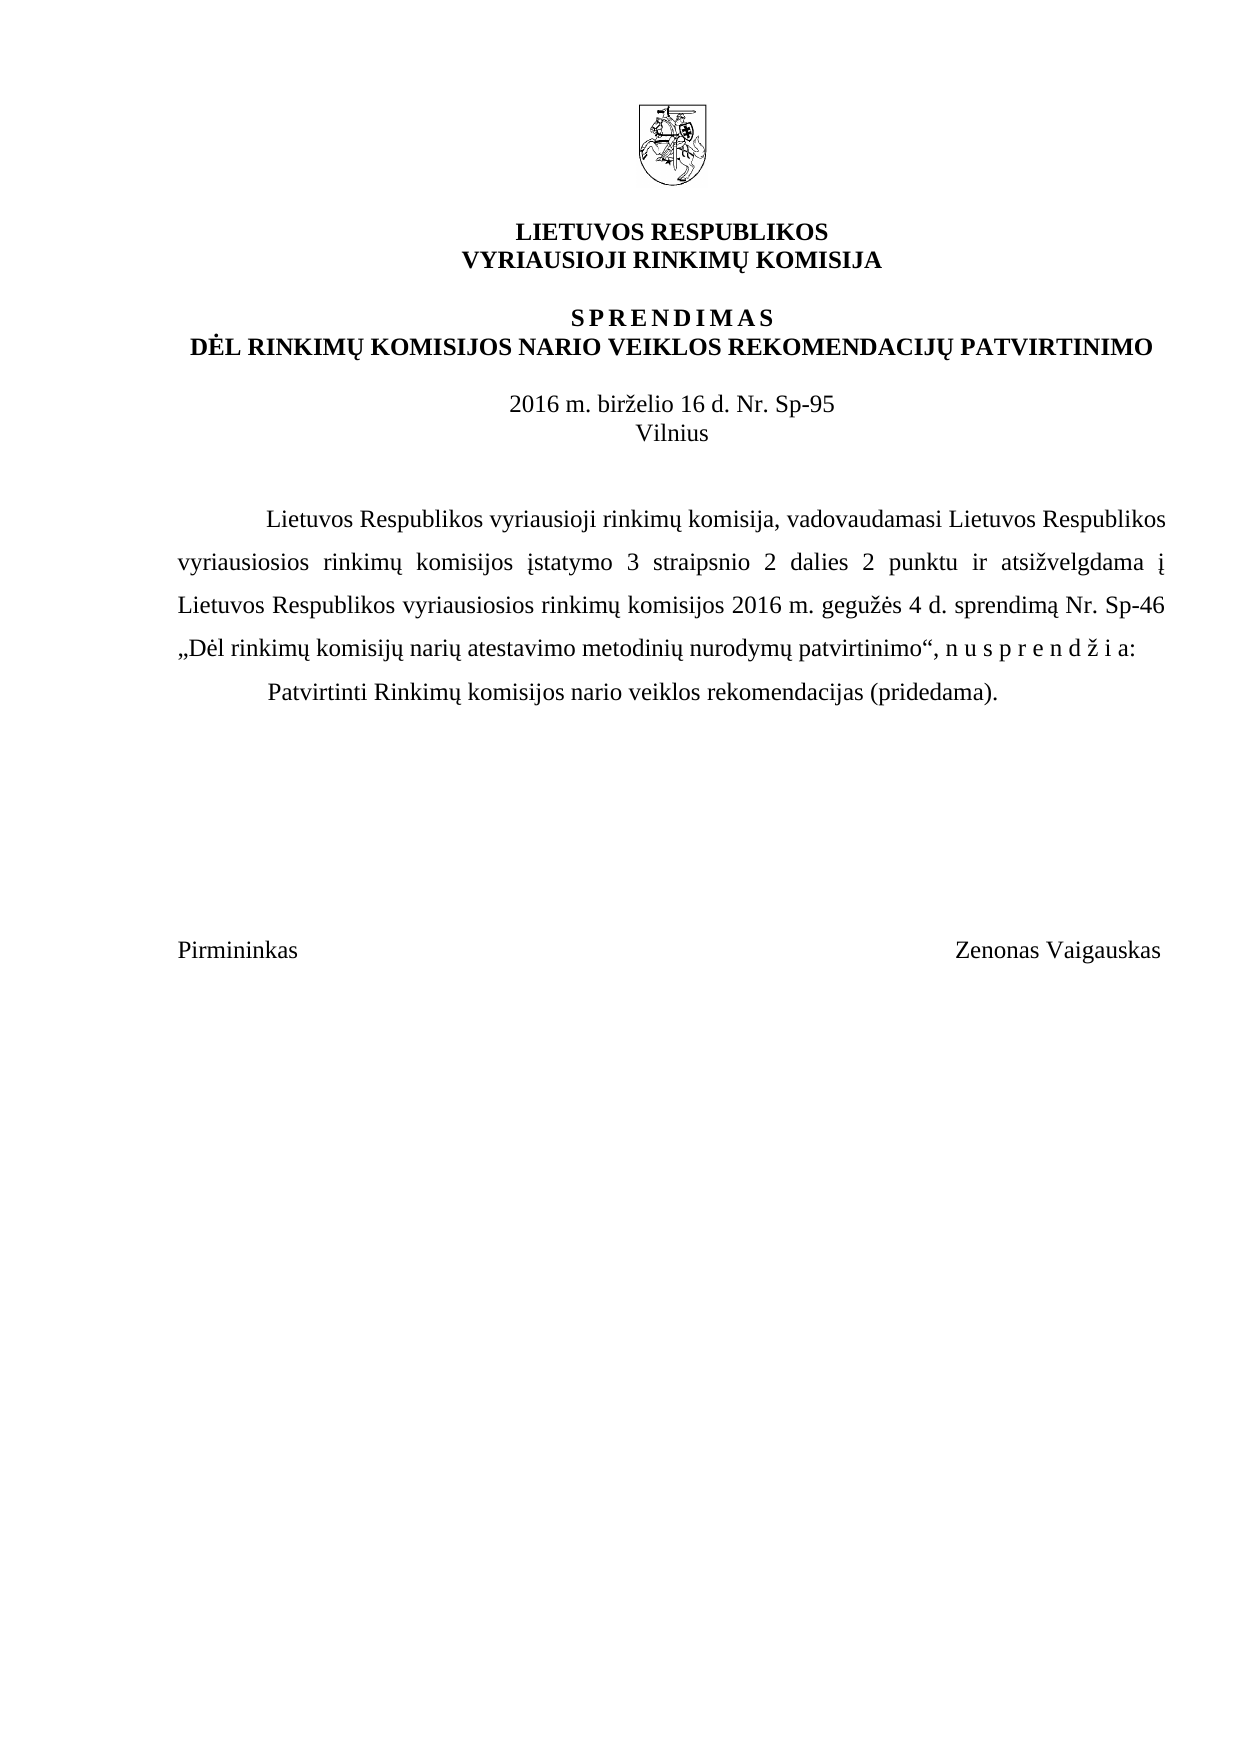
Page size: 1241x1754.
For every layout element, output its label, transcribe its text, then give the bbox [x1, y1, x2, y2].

text Patvirtinti Rinkimų komisijos nario veiklos rekomendacijas (pridedama). [177, 677, 1167, 705]
text Vilnius [177, 418, 1167, 447]
text VYRIAUSIOJI RINKIMŲ KOMISIJA [177, 245, 1167, 274]
text Pirmininkas Zenonas Vaigauskas [177, 935, 1167, 964]
text 2016 m. birželio 16 d. Nr. Sp-95 [177, 389, 1167, 418]
text LIETUVOS RESPUBLIKOS [177, 217, 1167, 245]
text SpREndimas [177, 303, 1167, 332]
text Lietuvos Respublikos vyriausioji rinkimų komisija, vadovaudamasi Lietuvos Respublikos vyriausiosios rinkimų komisijos įstatymo 3 straipsnio 2 dalies 2 punktu ir atsižvelgdama į Lietuvos Respublikos vyriausiosios rinkimų komisijos 2016 m. gegužės 4 d. sprendimą Nr. Sp-46 „Dėl rinkimų komisijų narių atestavimo metodinių nurodymų patvirtinimo“, n u s p r e n d ž i a: [177, 504, 1167, 662]
text DĖL RINKIMŲ KOMISIJOS NARIO VEIKLOS REKOMENDACIJŲ PATVIRTINIMO [177, 332, 1167, 360]
